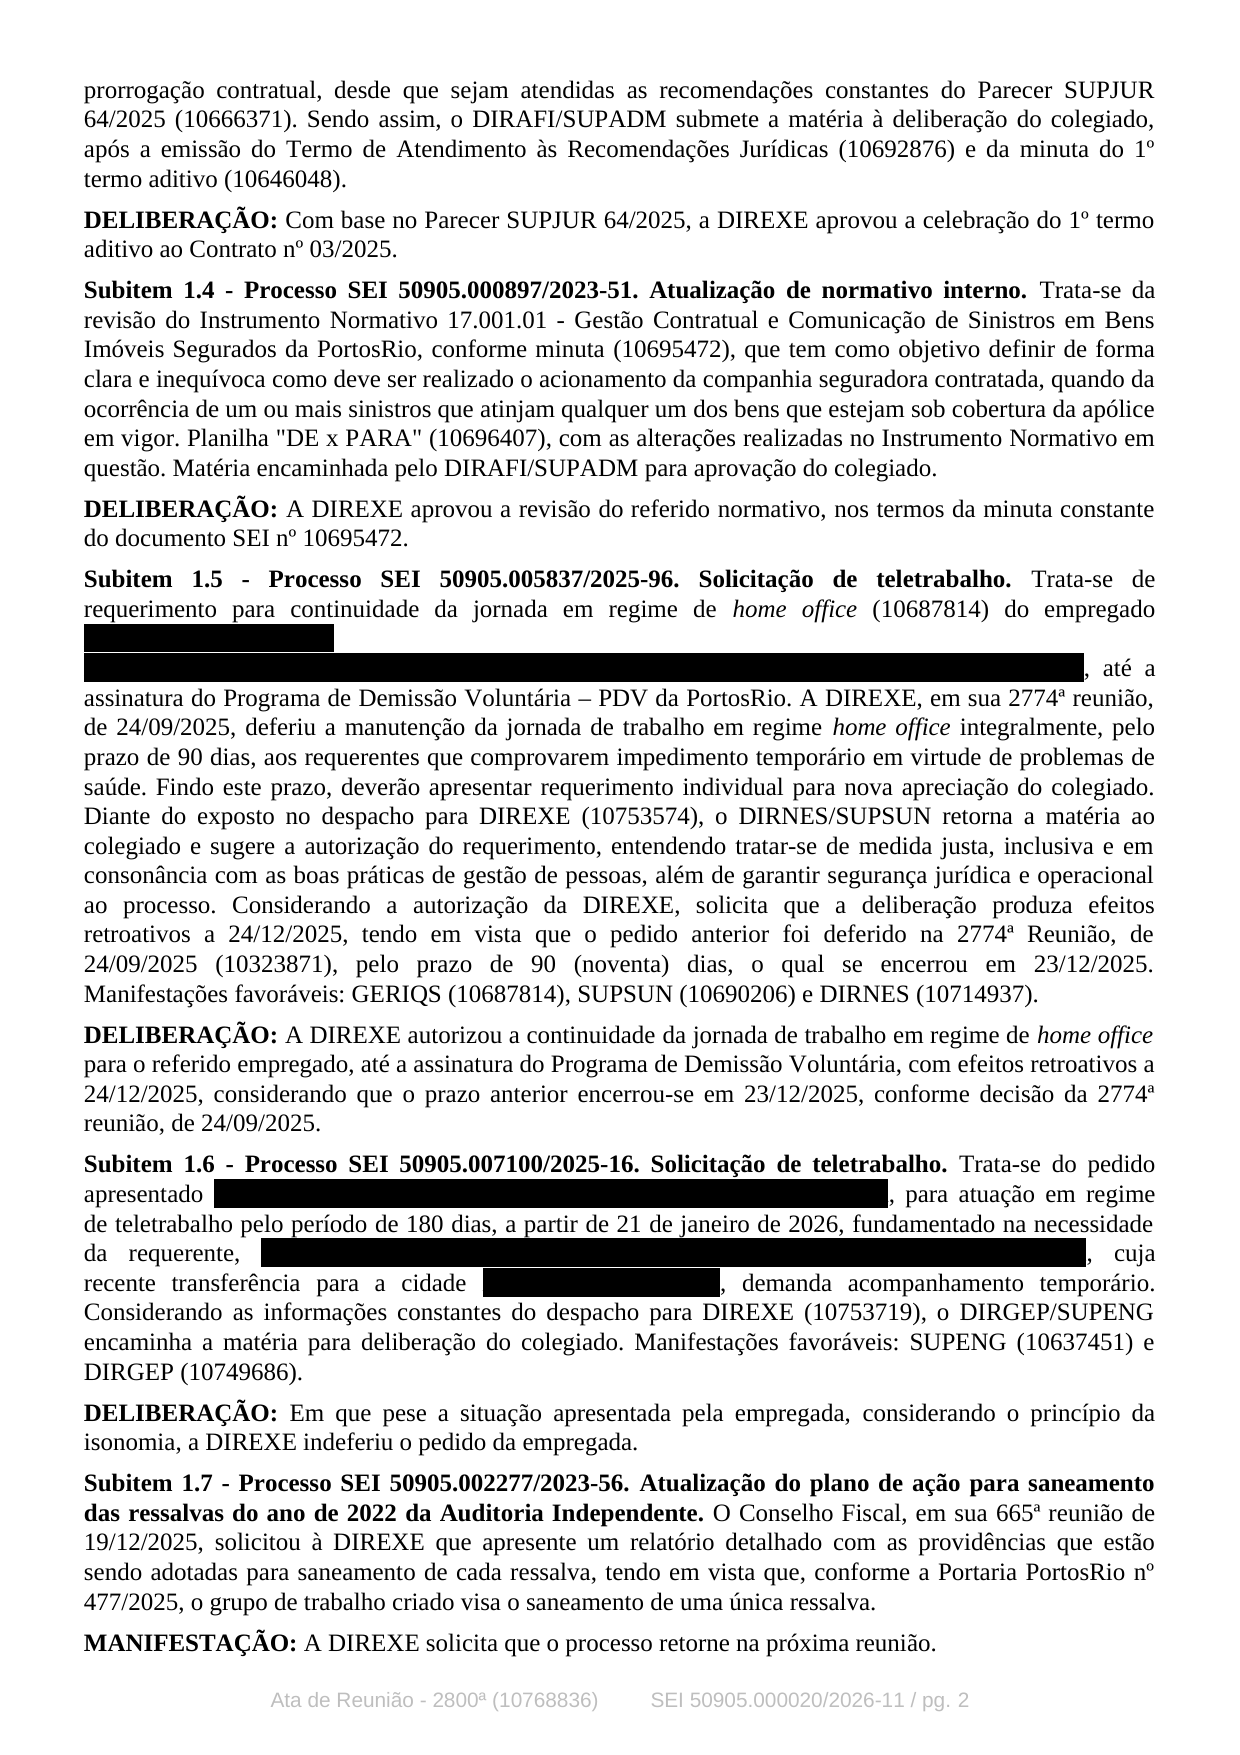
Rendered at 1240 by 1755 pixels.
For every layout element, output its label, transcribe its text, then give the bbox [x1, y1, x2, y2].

text Subitem 1.7 - Processo SEI 50905.002277/2023-56. Atualização do plano de ação para saneamento das ressalvas do ano de 2022 da Auditoria Independente. O Conselho Fiscal, em sua 665ª reunião de 19/12/2025, solicitou à DIREXE que apresente um relatório detalhado com as providências que estão sendo adotadas para saneamento de cada ressalva, tendo em vista que, conforme a Portaria PortosRio nº 477/2025, o grupo de trabalho criado visa o saneamento de uma única ressalva. [84, 1468, 1156, 1615]
text DELIBERAÇÃO: Em que pese a situação apresentada pela empregada, considerando o princípio da isonomia, a DIREXE indeferiu o pedido da empregada. [84, 1398, 1156, 1456]
text Subitem 1.4 - Processo SEI 50905.000897/2023-51. Atualização de normativo interno. Trata-se da revisão do Instrumento Normativo 17.001.01 - Gestão Contratual e Comunicação de Sinistros em Bens Imóveis Segurados da PortosRio, conforme minuta (10695472), que tem como objetivo definir de forma clara e inequívoca como deve ser realizado o acionamento da companhia seguradora contratada, quando da ocorrência de um ou mais sinistros que atinjam qualquer um dos bens que estejam sob cobertura da apólice em vigor. Planilha "DE x PARA" (10696407), com as alterações realizadas no Instrumento Normativo em questão. Matéria encaminhada pelo DIRAFI/SUPADM para aprovação do colegiado. [84, 275, 1156, 482]
text Subitem 1.5 - Processo SEI 50905.005837/2025-96. Solicitação de teletrabalho. Trata-se de requerimento para continuidade da jornada em regime de home office (10687814) do empregado xxxxxxxxxxxxxxxxxxxx xxxxxxxxxxxxxxxxxxxxxxxxxxxxxxxxxxxxxxxxxxxxxxxxxxxxxxxxxxxxxxxxxxxxxxxxxxxxxxxx, até a assinatura do Programa de Demissão Voluntária – PDV da PortosRio. A DIREXE, em sua 2774ª reunião, de 24/09/2025, deferiu a manutenção da jornada de trabalho em regime home office integralmente, pelo prazo de 90 dias, aos requerentes que comprovarem impedimento temporário em virtude de problemas de saúde. Findo este prazo, deverão apresentar requerimento individual para nova apreciação do colegiado. Diante do exposto no despacho para DIREXE (10753574), o DIRNES/SUPSUN retorna a matéria ao colegiado e sugere a autorização do requerimento, entendendo tratar-se de medida justa, inclusiva e em consonância com as boas práticas de gestão de pessoas, além de garantir segurança jurídica e operacional ao processo. Considerando a autorização da DIREXE, solicita que a deliberação produza efeitos retroativos a 24/12/2025, tendo em vista que o pedido anterior foi deferido na 2774ª Reunião, de 24/09/2025 (10323871), pelo prazo de 90 (noventa) dias, o qual se encerrou em 23/12/2025. Manifestações favoráveis: GERIQS (10687814), SUPSUN (10690206) e DIRNES (10714937). [84, 564, 1156, 1007]
text DELIBERAÇÃO: Com base no Parecer SUPJUR 64/2025, a DIREXE aprovou a celebração do 1º termo aditivo ao Contrato nº 03/2025. [84, 205, 1156, 263]
text Subitem 1.6 - Processo SEI 50905.007100/2025-16. Solicitação de teletrabalho. Trata-se do pedido apresentado xxxxxxxxxxxxxxxxxxxxxxxxxxxxxxxxxxxxxxxxxxxxxxxxxxxxxx, para atuação em regime de teletrabalho pelo período de 180 dias, a partir de 21 de janeiro de 2026, fundamentado na necessidade da requerente, xxxxxxxxxxxxxxxxxxxxxxxxxxxxxxxxxxxxxxxxxxxxxxxxxxxxxxxxxxxxxxxxxx, cuja recente transferência para a cidade xxxxxxxxxxxxxxxxxxx, demanda acompanhamento temporário. Considerando as informações constantes do despacho para DIREXE (10753719), o DIRGEP/SUPENG encaminha a matéria para deliberação do colegiado. Manifestações favoráveis: SUPENG (10637451) e DIRGEP (10749686). [84, 1149, 1156, 1385]
text DELIBERAÇÃO: A DIREXE autorizou a continuidade da jornada de trabalho em regime de home office para o referido empregado, até a assinatura do Programa de Demissão Voluntária, com efeitos retroativos a 24/12/2025, considerando que o prazo anterior encerrou-se em 23/12/2025, conforme decisão da 2774ª reunião, de 24/09/2025. [84, 1020, 1156, 1137]
text DELIBERAÇÃO: A DIREXE aprovou a revisão do referido normativo, nos termos da minuta constante do documento SEI nº 10695472. [84, 494, 1156, 552]
text MANIFESTAÇÃO: A DIREXE solicita que o processo retorne na próxima reunião. [84, 1628, 1156, 1656]
text prorrogação contratual, desde que sejam atendidas as recomendações constantes do Parecer SUPJUR 64/2025 (10666371). Sendo assim, o DIRAFI/SUPADM submete a matéria à deliberação do colegiado, após a emissão do Termo de Atendimento às Recomendações Jurídicas (10692876) e da minuta do 1º termo aditivo (10646048). [84, 75, 1156, 192]
